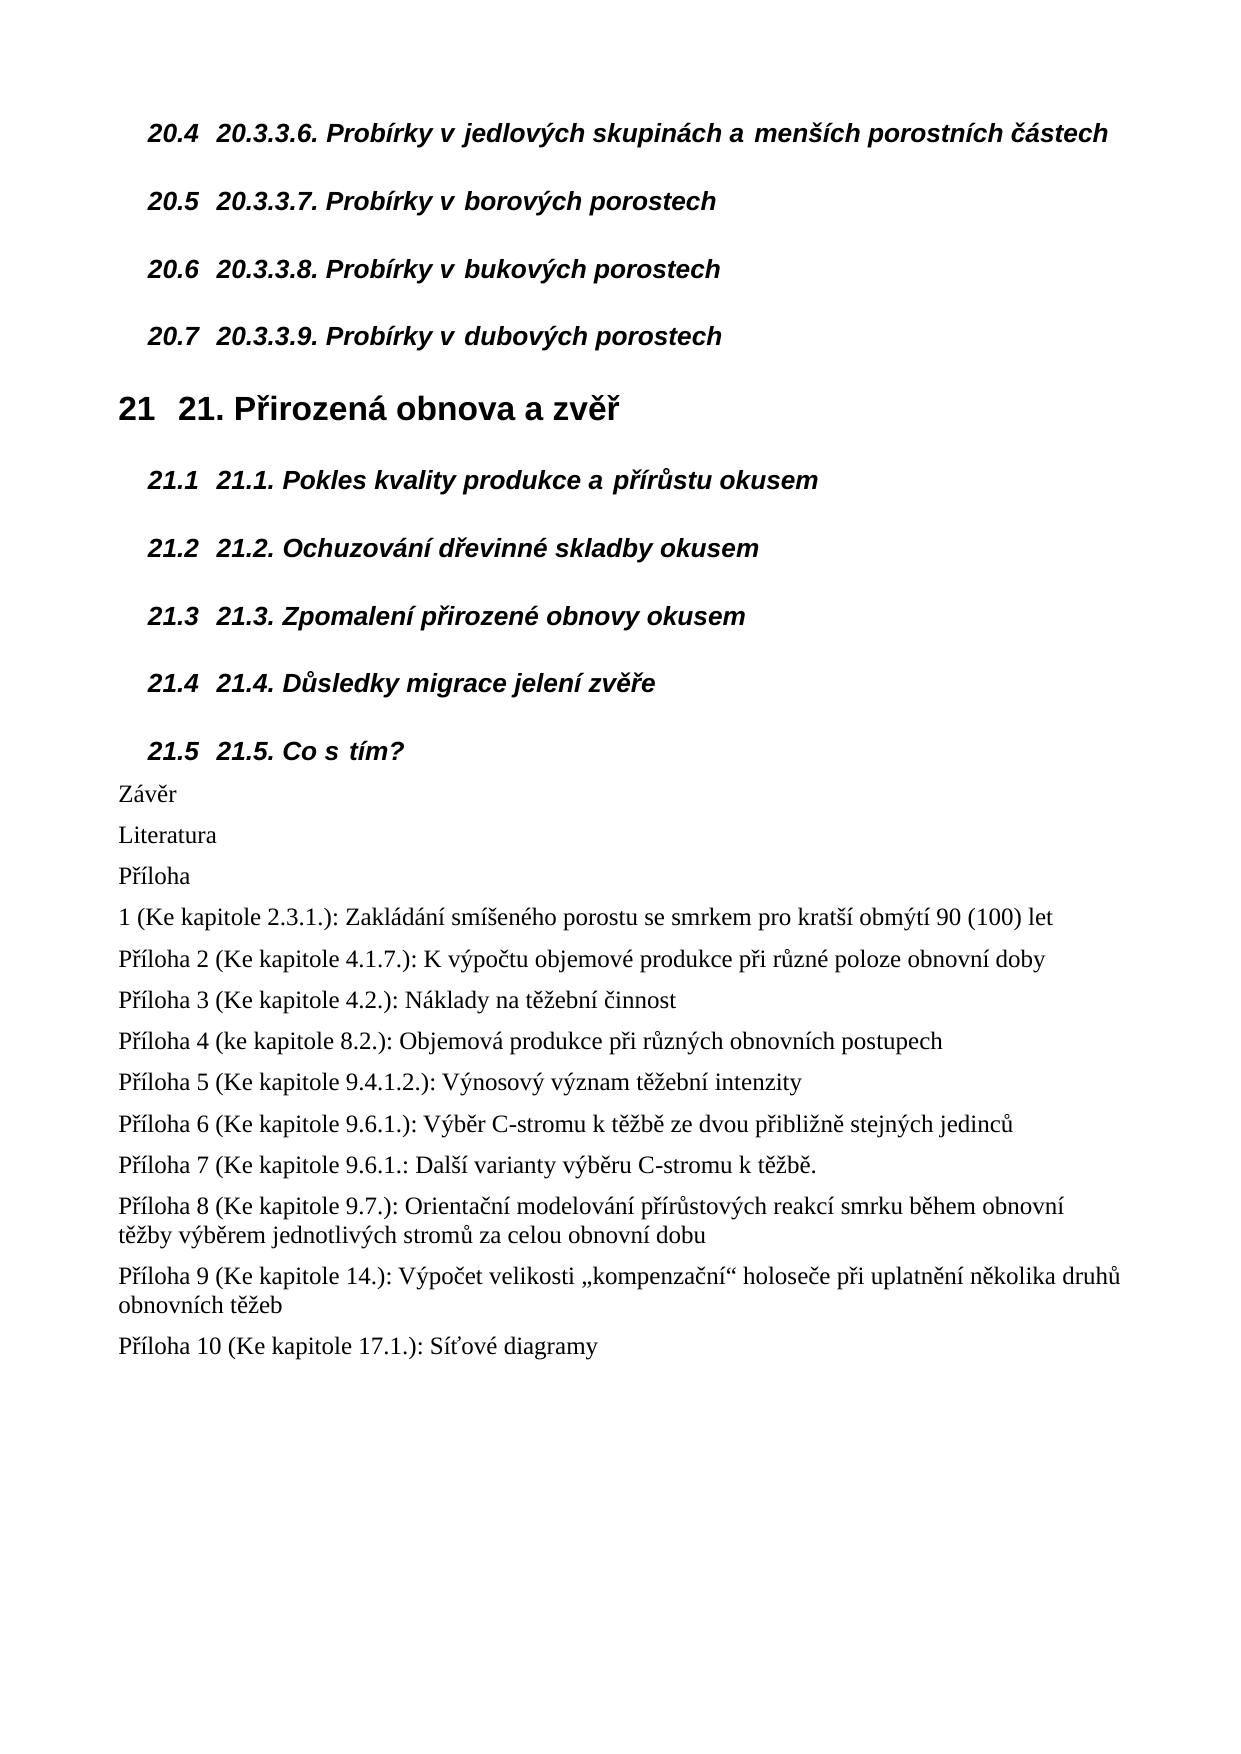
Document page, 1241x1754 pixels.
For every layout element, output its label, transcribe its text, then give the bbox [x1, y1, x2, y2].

text Závěr [118, 779, 1122, 807]
subtitle 21.5. Co s tím? [118, 736, 1122, 766]
subtitle 21.1. Pokles kvality produkce a přírůstu okusem [118, 465, 1122, 495]
subtitle 20.3.3.6. Probírky v jedlových skupinách a menších porostních částech [118, 118, 1122, 148]
text Příloha 10 (Ke kapitole 17.1.): Síťové diagramy [118, 1331, 1122, 1360]
subtitle 20.3.3.7. Probírky v borových porostech [118, 186, 1122, 216]
text Příloha 8 (Ke kapitole 9.7.): Orientační modelování přírůstových reakcí smrku během obnovní těžby výběrem jednotlivých stromů za celou obnovní dobu [118, 1191, 1122, 1249]
text Příloha 3 (Ke kapitole 4.2.): Náklady na těžební činnost [118, 985, 1122, 1014]
text Příloha 9 (Ke kapitole 14.): Výpočet velikosti „kompenzační“ holoseče při uplatnění několika druhů obnovních těžeb [118, 1261, 1122, 1319]
text Příloha 2 (Ke kapitole 4.1.7.): K výpočtu objemové produkce při různé poloze obnovní doby [118, 944, 1122, 972]
text 1 (Ke kapitole 2.3.1.): Zakládání smíšeného porostu se smrkem pro kratší obmýtí 90 (100) let [118, 902, 1122, 931]
text Literatura [118, 820, 1122, 849]
subtitle 21.2. Ochuzování dřevinné skladby okusem [118, 533, 1122, 563]
subtitle 21.4. Důsledky migrace jelení zvěře [118, 668, 1122, 698]
text Příloha 5 (Ke kapitole 9.4.1.2.): Výnosový význam těžební intenzity [118, 1067, 1122, 1096]
subtitle 21.3. Zpomalení přirozené obnovy okusem [118, 601, 1122, 631]
subtitle 21. Přirozená obnova a zvěř [118, 389, 1122, 428]
text Příloha [118, 861, 1122, 890]
text Příloha 7 (Ke kapitole 9.6.1.: Další varianty výběru C‑stromu k těžbě. [118, 1150, 1122, 1179]
subtitle 20.3.3.8. Probírky v bukových porostech [118, 253, 1122, 284]
text Příloha 6 (Ke kapitole 9.6.1.): Výběr C‑stromu k těžbě ze dvou přibližně stejných jedinců [118, 1109, 1122, 1137]
subtitle 20.3.3.9. Probírky v dubových porostech [118, 321, 1122, 351]
text Příloha 4 (ke kapitole 8.2.): Objemová produkce při různých obnovních postupech [118, 1026, 1122, 1055]
